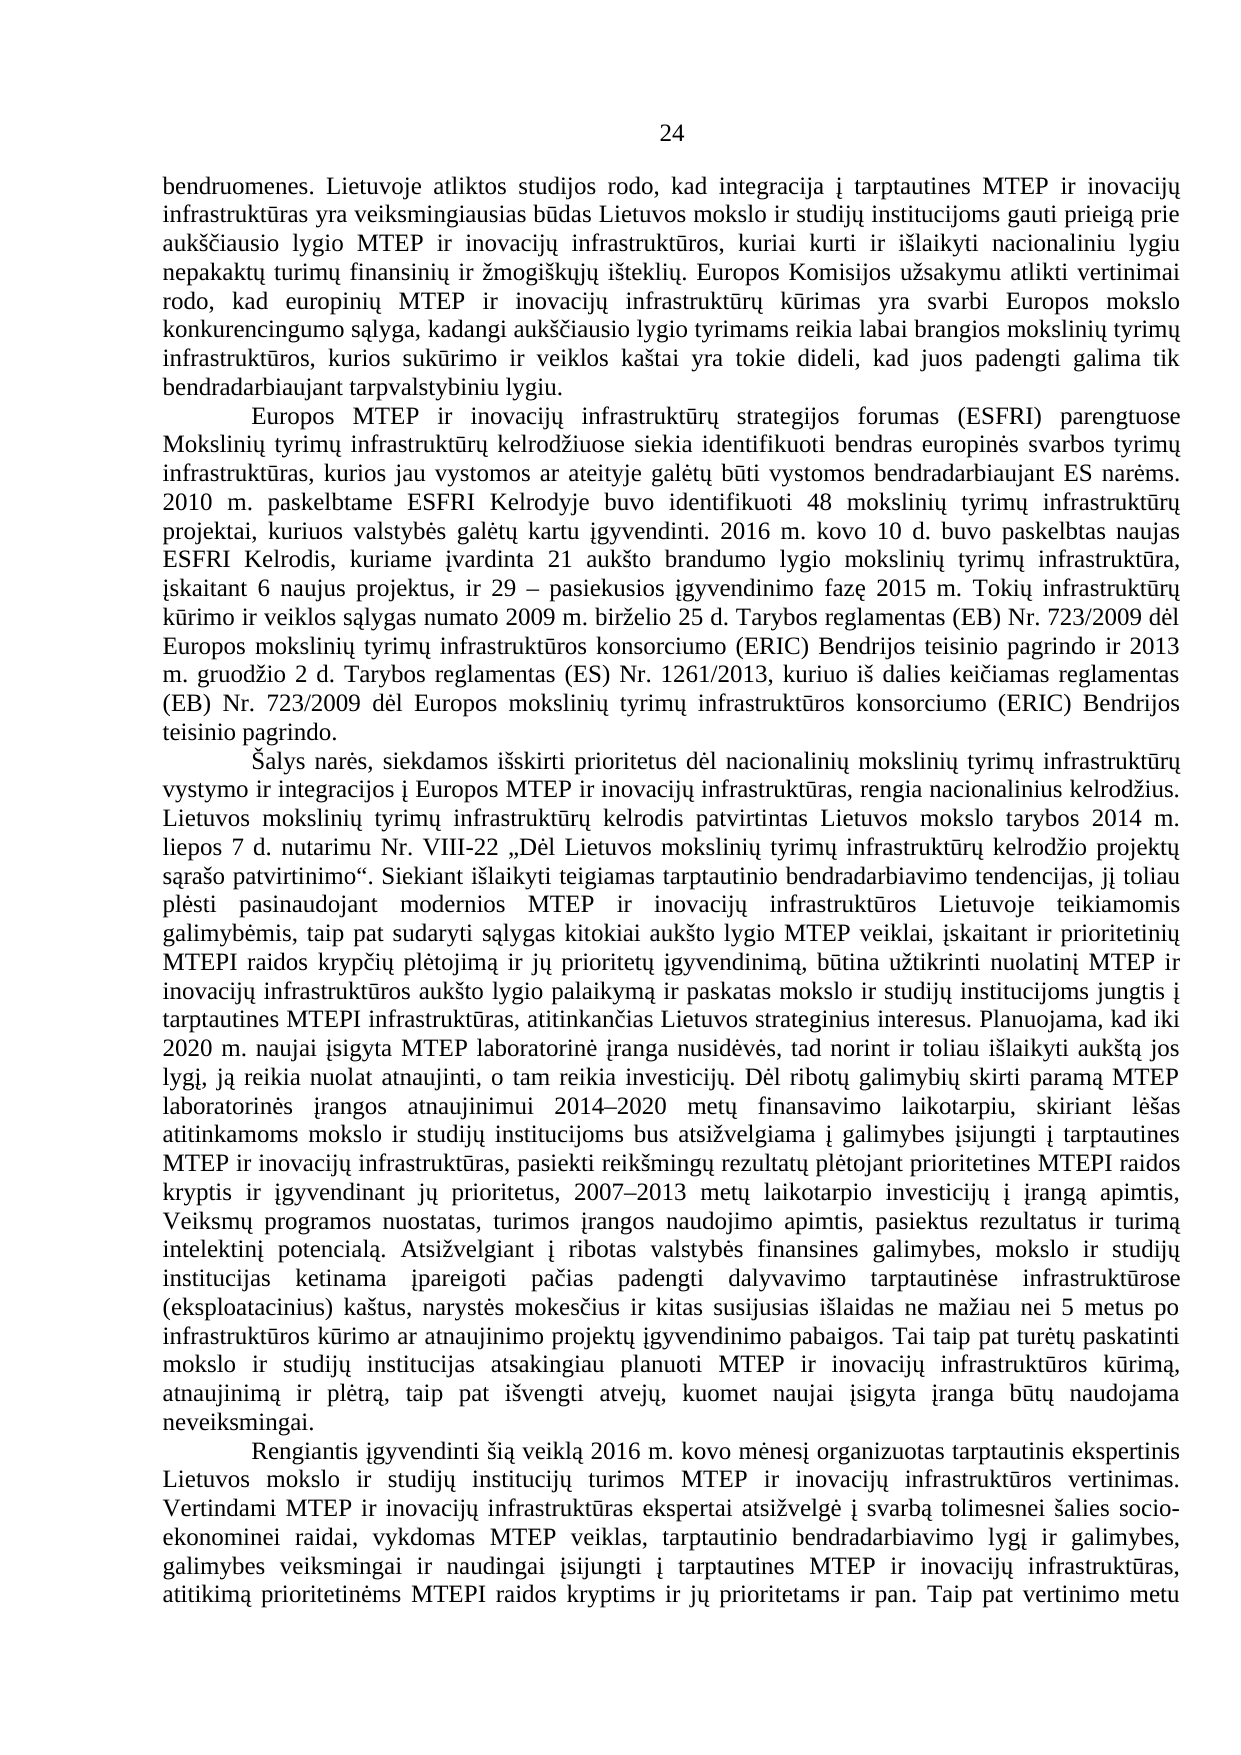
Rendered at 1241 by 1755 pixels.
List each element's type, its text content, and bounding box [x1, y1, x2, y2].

text bendruomenes. Lietuvoje atliktos studijos rodo, kad integracija į tarptautines MTEP ir inovacijų infrastruktūras yra veiksmingiausias būdas Lietuvos mokslo ir studijų institucijoms gauti prieigą prie aukščiausio lygio MTEP ir inovacijų infrastruktūros, kuriai kurti ir išlaikyti nacionaliniu lygiu nepakaktų turimų finansinių ir žmogiškųjų išteklių. Europos Komisijos užsakymu atlikti vertinimai rodo, kad europinių MTEP ir inovacijų infrastruktūrų kūrimas yra svarbi Europos mokslo konkurencingumo sąlyga, kadangi aukščiausio lygio tyrimams reikia labai brangios mokslinių tyrimų infrastruktūros, kurios sukūrimo ir veiklos kaštai yra tokie dideli, kad juos padengti galima tik bendradarbiaujant tarpvalstybiniu lygiu. [162, 171, 1181, 401]
text Šalys narės, siekdamos išskirti prioritetus dėl nacionalinių mokslinių tyrimų infrastruktūrų vystymo ir integracijos į Europos MTEP ir inovacijų infrastruktūras, rengia nacionalinius kelrodžius. Lietuvos mokslinių tyrimų infrastruktūrų kelrodis patvirtintas Lietuvos mokslo tarybos 2014 m. liepos 7 d. nutarimu Nr. VIII-22 „Dėl Lietuvos mokslinių tyrimų infrastruktūrų kelrodžio projektų sąrašo patvirtinimo“. Siekiant išlaikyti teigiamas tarptautinio bendradarbiavimo tendencijas, jį toliau plėsti pasinaudojant modernios MTEP ir inovacijų infrastruktūros Lietuvoje teikiamomis galimybėmis, taip pat sudaryti sąlygas kitokiai aukšto lygio MTEP veiklai, įskaitant ir prioritetinių MTEPI raidos krypčių plėtojimą ir jų prioritetų įgyvendinimą, būtina užtikrinti nuolatinį MTEP ir inovacijų infrastruktūros aukšto lygio palaikymą ir paskatas mokslo ir studijų institucijoms jungtis į tarptautines MTEPI infrastruktūras, atitinkančias Lietuvos strateginius interesus. Planuojama, kad iki 2020 m. naujai įsigyta MTEP laboratorinė įranga nusidėvės, tad norint ir toliau išlaikyti aukštą jos lygį, ją reikia nuolat atnaujinti, o tam reikia investicijų. Dėl ribotų galimybių skirti paramą MTEP laboratorinės įrangos atnaujinimui 2014–2020 metų finansavimo laikotarpiu, skiriant lėšas atitinkamoms mokslo ir studijų institucijoms bus atsižvelgiama į galimybes įsijungti į tarptautines MTEP ir inovacijų infrastruktūras, pasiekti reikšmingų rezultatų plėtojant prioritetines MTEPI raidos kryptis ir įgyvendinant jų prioritetus, 2007–2013 metų laikotarpio investicijų į įrangą apimtis, Veiksmų programos nuostatas, turimos įrangos naudojimo apimtis, pasiektus rezultatus ir turimą intelektinį potencialą. Atsižvelgiant į ribotas valstybės finansines galimybes, mokslo ir studijų institucijas ketinama įpareigoti pačias padengti dalyvavimo tarptautinėse infrastruktūrose (eksploatacinius) kaštus, narystės mokesčius ir kitas susijusias išlaidas ne mažiau nei 5 metus po infrastruktūros kūrimo ar atnaujinimo projektų įgyvendinimo pabaigos. Tai taip pat turėtų paskatinti mokslo ir studijų institucijas atsakingiau planuoti MTEP ir inovacijų infrastruktūros kūrimą, atnaujinimą ir plėtrą, taip pat išvengti atvejų, kuomet naujai įsigyta įranga būtų naudojama neveiksmingai. [162, 746, 1181, 1436]
text Rengiantis įgyvendinti šią veiklą 2016 m. kovo mėnesį organizuotas tarptautinis ekspertinis Lietuvos mokslo ir studijų institucijų turimos MTEP ir inovacijų infrastruktūros vertinimas. Vertindami MTEP ir inovacijų infrastruktūras ekspertai atsižvelgė į svarbą tolimesnei šalies socio-ekonominei raidai, vykdomas MTEP veiklas, tarptautinio bendradarbiavimo lygį ir galimybes, galimybes veiksmingai ir naudingai įsijungti į tarptautines MTEP ir inovacijų infrastruktūras, atitikimą prioritetinėms MTEPI raidos kryptims ir jų prioritetams ir pan. Taip pat vertinimo metu [162, 1436, 1181, 1608]
text Europos MTEP ir inovacijų infrastruktūrų strategijos forumas (ESFRI) parengtuose Mokslinių tyrimų infrastruktūrų kelrodžiuose siekia identifikuoti bendras europinės svarbos tyrimų infrastruktūras, kurios jau vystomos ar ateityje galėtų būti vystomos bendradarbiaujant ES narėms. 2010 m. paskelbtame ESFRI Kelrodyje buvo identifikuoti 48 mokslinių tyrimų infrastruktūrų projektai, kuriuos valstybės galėtų kartu įgyvendinti. 2016 m. kovo 10 d. buvo paskelbtas naujas ESFRI Kelrodis, kuriame įvardinta 21 aukšto brandumo lygio mokslinių tyrimų infrastruktūra, įskaitant 6 naujus projektus, ir 29 – pasiekusios įgyvendinimo fazę 2015 m. Tokių infrastruktūrų kūrimo ir veiklos sąlygas numato 2009 m. birželio 25 d. Tarybos reglamentas (EB) Nr. 723/2009 dėl Europos mokslinių tyrimų infrastruktūros konsorciumo (ERIC) Bendrijos teisinio pagrindo ir 2013 m. gruodžio 2 d. Tarybos reglamentas (ES) Nr. 1261/2013, kuriuo iš dalies keičiamas reglamentas (EB) Nr. 723/2009 dėl Europos mokslinių tyrimų infrastruktūros konsorciumo (ERIC) Bendrijos teisinio pagrindo. [162, 401, 1181, 746]
